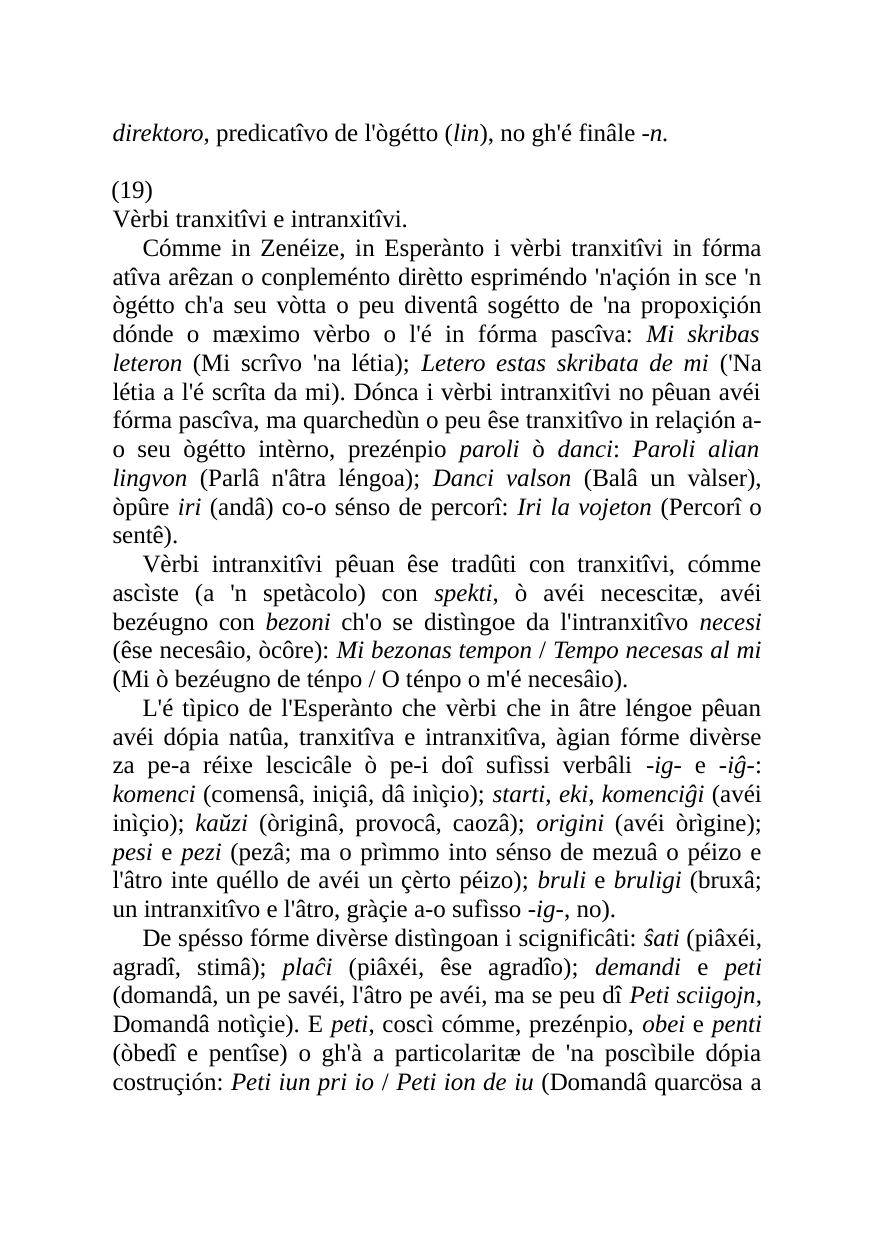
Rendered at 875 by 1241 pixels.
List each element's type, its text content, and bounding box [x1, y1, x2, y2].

text (19) [111, 176, 762, 204]
text Vèrbi tranxitîvi e intranxitîvi. [112, 204, 762, 233]
text L'é tìpico de l'Esperànto che vèrbi che in âtre léngoe pêuan avéi dópia natûa, tranxitîva e intranxitîva, àgian fórme divèrse za pe-a réixe lescicâle ò pe-i doî sufìssi verbâli -ig- e -iĝ-: komenci (comensâ, iniçiâ, dâ inìçio); starti, eki, komenciĝi (avéi inìçio); kaŭzi (òriginâ, provocâ, caozâ); origini (avéi òrìgine); pesi e pezi (pezâ; ma o prìmmo into sénso de mezuâ o péizo e l'âtro inte quéllo de avéi un çèrto péizo); bruli e bruligi (bruxâ; un intranxitîvo e l'âtro, gràçie a-o sufìsso -ig-, no). [112, 693, 762, 923]
text direktoro, predicatîvo de l'ògétto (lin), no gh'é finâle -n. [112, 118, 762, 147]
text Cómme in Zenéize, in Esperànto i vèrbi tranxitîvi in fórma atîva arêzan o conpleménto dirètto espriméndo 'n'açión in sce 'n ògétto ch'a seu vòtta o peu diventâ sogétto de 'na propoxiçión dónde o mæximo vèrbo o l'é in fórma pascîva: Mi skribas leteron (Mi scrîvo 'na létia); Letero estas skribata de mi ('Na létia a l'é scrîta da mi). Dónca i vèrbi intranxitîvi no pêuan avéi fórma pascîva, ma quarchedùn o peu êse tranxitîvo in relaçión a-o seu ògétto intèrno, prezénpio paroli ò danci: Paroli alian lingvon (Parlâ n'âtra léngoa); Danci valson (Balâ un vàlser), òpûre iri (andâ) co-o sénso de percorî: Iri la vojeton (Percorî o sentê). [112, 233, 762, 549]
text Vèrbi intranxitîvi pêuan êse tradûti con tranxitîvi, cómme ascìste (a 'n spetàcolo) con spekti, ò avéi necescitæ, avéi bezéugno con bezoni ch'o se distìngoe da l'intranxitîvo necesi (êse necesâio, òcôre): Mi bezonas tempon / Tempo necesas al mi (Mi ò bezéugno de ténpo / O ténpo o m'é necesâio). [112, 549, 762, 693]
text De spésso fórme divèrse distìngoan i scignificâti: ŝati (piâxéi, agradî, stimâ); plaĉi (piâxéi, êse agradîo); demandi e peti (domandâ, un pe savéi, l'âtro pe avéi, ma se peu dî Peti sciigojn, Domandâ notìçie). E peti, coscì cómme, prezénpio, obei e penti (òbedî e pentîse) o gh'à a particolaritæ de 'na poscìbile dópia costruçión: Peti iun pri io / Peti ion de iu (Domandâ quarcösa a [112, 923, 762, 1096]
